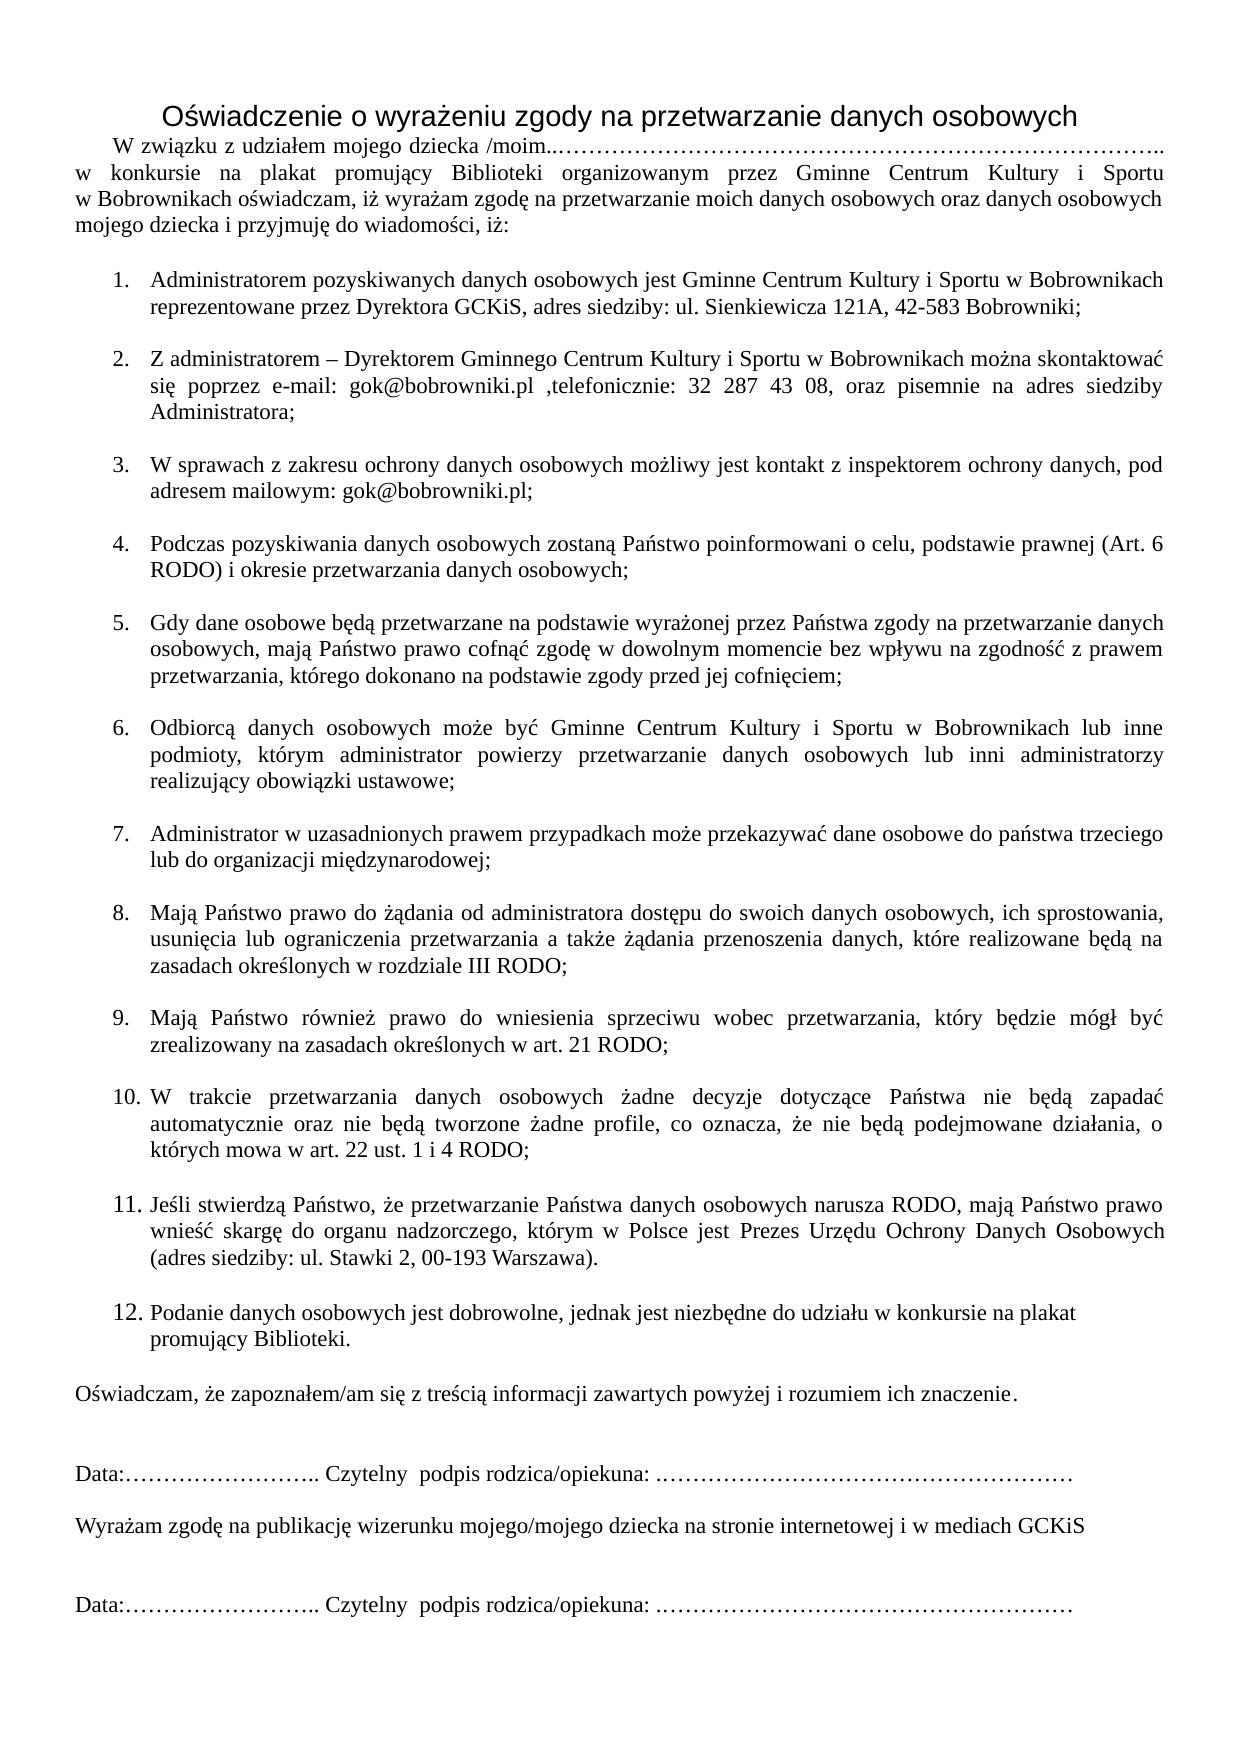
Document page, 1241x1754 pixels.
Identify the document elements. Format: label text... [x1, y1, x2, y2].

text Data:…………………….. Czytelny podpis rodzica/opiekuna: .……………………………………………… [75, 1591, 1165, 1618]
list Podanie danych osobowych jest dobrowolne, jednak jest niezbędne do udziału w konkursie na plakat promujący Biblioteki. [112, 1297, 1165, 1381]
list Z administratorem – Dyrektorem Gminnego Centrum Kultury i Sportu w Bobrownikach można skontaktować się poprzez e-mail: gok@bobrowniki.pl ,telefonicznie: 32 287 43 08, oraz pisemnie na adres siedziby Administratora; [112, 346, 1165, 424]
text W związku z udziałem mojego dziecka /moim..…………………………………………………………………….. w konkursie na plakat promujący Biblioteki organizowanym przez Gminne Centrum Kultury i Sportu w Bobrownikach oświadczam, iż wyrażam zgodę na przetwarzanie moich danych osobowych oraz danych osobowych [75, 132, 1165, 211]
list W sprawach z zakresu ochrony danych osobowych możliwy jest kontakt z inspektorem ochrony danych, pod adresem mailowym: gok@bobrowniki.pl; [112, 451, 1165, 504]
list Mają Państwo prawo do żądania od administratora dostępu do swoich danych osobowych, ich sprostowania, usunięcia lub ograniczenia przetwarzania a także żądania przenoszenia danych, które realizowane będą na zasadach określonych w rozdziale III RODO; [112, 899, 1165, 978]
list Gdy dane osobowe będą przetwarzane na podstawie wyrażonej przez Państwa zgody na przetwarzanie danych osobowych, mają Państwo prawo cofnąć zgodę w dowolnym momencie bez wpływu na zgodność z prawem przetwarzania, którego dokonano na podstawie zgody przed jej cofnięciem; [112, 609, 1165, 688]
list Podczas pozyskiwania danych osobowych zostaną Państwo poinformowani o celu, podstawie prawnej (Art. 6 RODO) i okresie przetwarzania danych osobowych; [112, 530, 1165, 583]
text Data:…………………….. Czytelny podpis rodzica/opiekuna: .……………………………………………… [75, 1459, 1165, 1486]
list W trakcie przetwarzania danych osobowych żadne decyzje dotyczące Państwa nie będą zapadać automatycznie oraz nie będą tworzone żadne profile, co oznacza, że nie będą podejmowane działania, o których mowa w art. 22 ust. 1 i 4 RODO; [112, 1083, 1165, 1162]
text Wyrażam zgodę na publikację wizerunku mojego/mojego dziecka na stronie internetowej i w mediach GCKiS [75, 1512, 1165, 1539]
text Oświadczam, że zapoznałem/am się z treścią informacji zawartych powyżej i rozumiem ich znaczenie. [75, 1381, 1165, 1407]
list Administratorem pozyskiwanych danych osobowych jest Gminne Centrum Kultury i Sportu w Bobrownikach reprezentowane przez Dyrektora GCKiS, adres siedziby: ul. Sienkiewicza 121A, 42-583 Bobrowniki; [112, 266, 1165, 319]
list Jeśli stwierdzą Państwo, że przetwarzanie Państwa danych osobowych narusza RODO, mają Państwo prawo wnieść skargę do organu nadzorczego, którym w Polsce jest Prezes Urzędu Ochrony Danych Osobowych (adres siedziby: ul. Stawki 2, 00-193 Warszawa). [112, 1189, 1165, 1270]
list Administrator w uzasadnionych prawem przypadkach może przekazywać dane osobowe do państwa trzeciego lub do organizacji międzynarodowej; [112, 820, 1165, 873]
list Mają Państwo również prawo do wniesienia sprzeciwu wobec przetwarzania, który będzie mógł być zrealizowany na zasadach określonych w art. 21 RODO; [112, 1004, 1165, 1057]
text mojego dziecka i przyjmuję do wiadomości, iż: [75, 211, 1165, 266]
list Odbiorcą danych osobowych może być Gminne Centrum Kultury i Sportu w Bobrownikach lub inne podmioty, którym administrator powierzy przetwarzanie danych osobowych lub inni administratorzy realizujący obowiązki ustawowe; [112, 714, 1165, 793]
